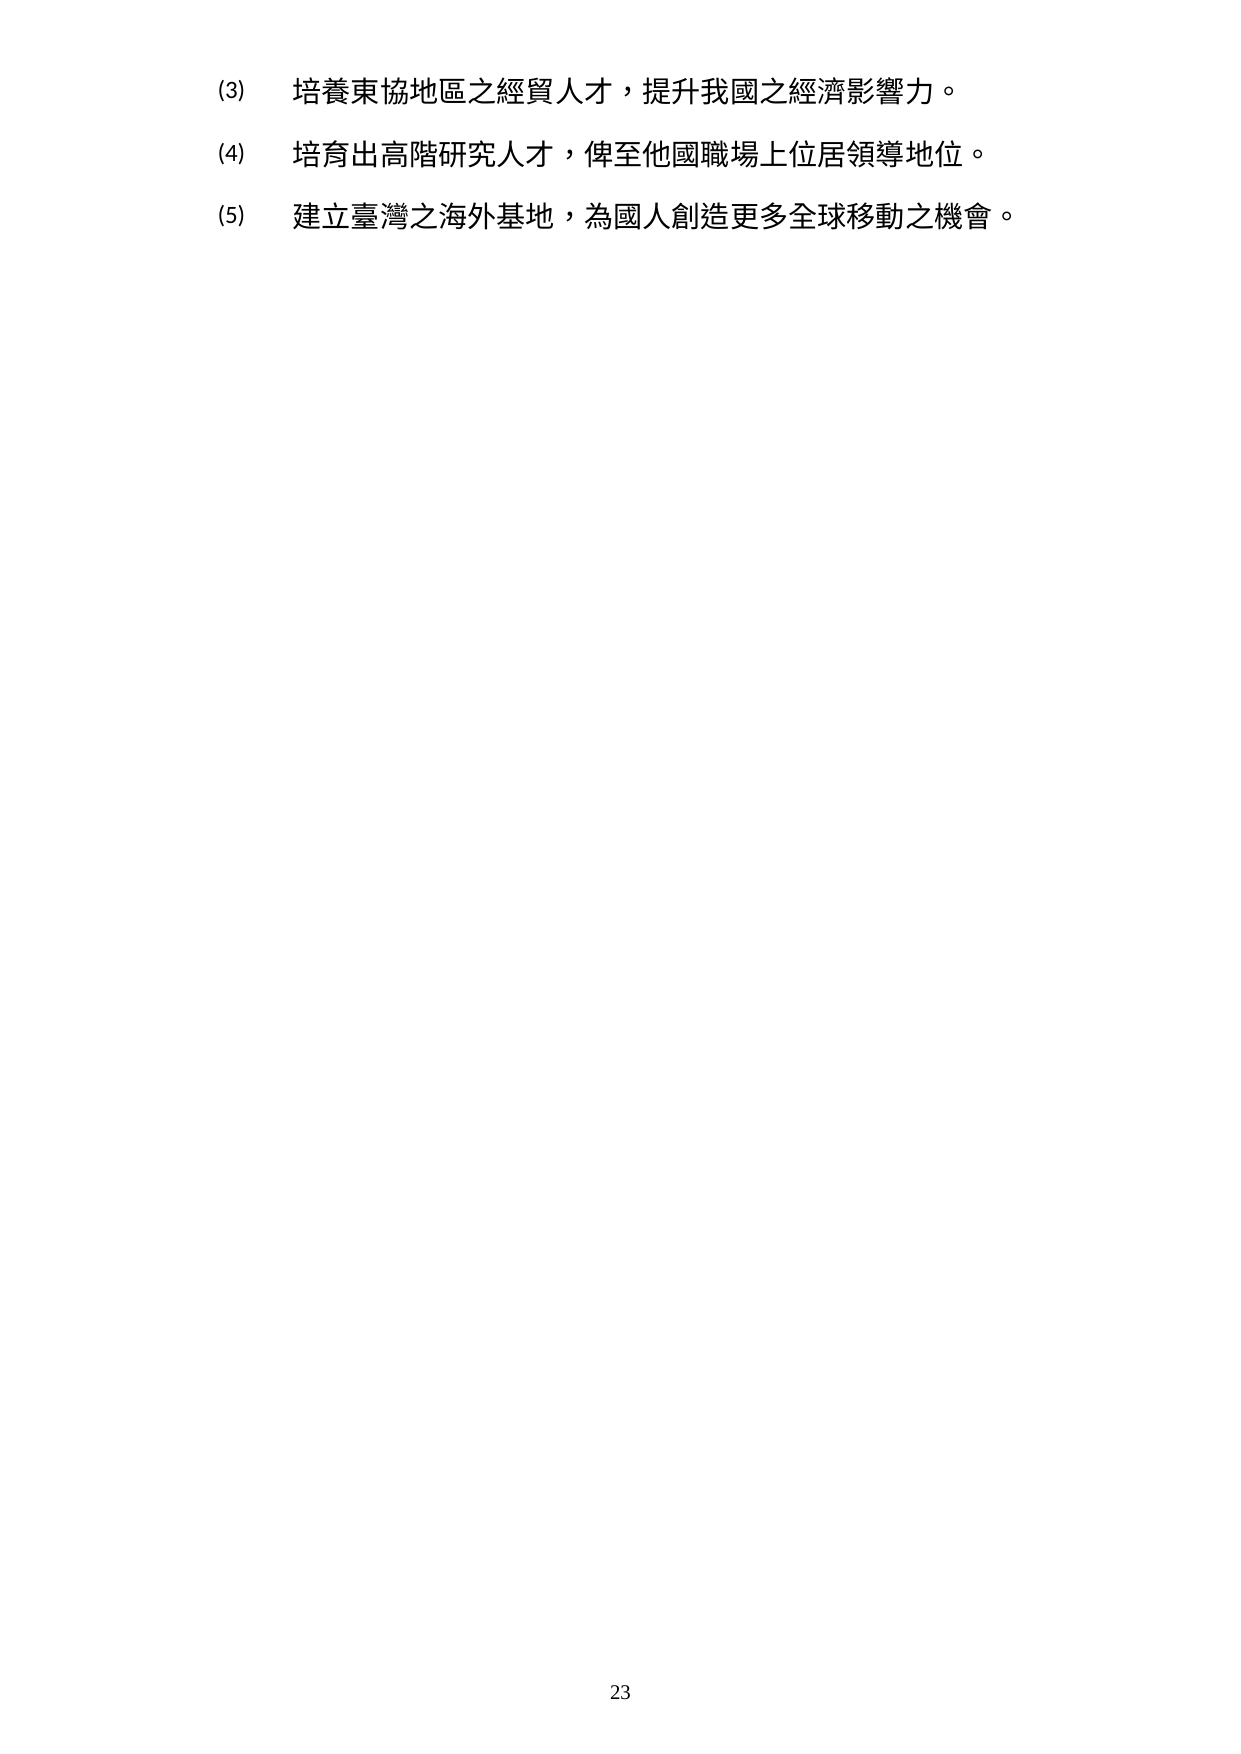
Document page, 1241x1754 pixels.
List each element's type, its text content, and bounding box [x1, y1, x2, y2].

list 培養東協地區之經貿人才，提升我國之經濟影響力。 [217, 48, 1098, 111]
list 建立臺灣之海外基地，為國人創造更多全球移動之機會。 [217, 173, 1098, 236]
list 培育出高階研究人才，俾至他國職場上位居領導地位。 [217, 111, 1098, 173]
